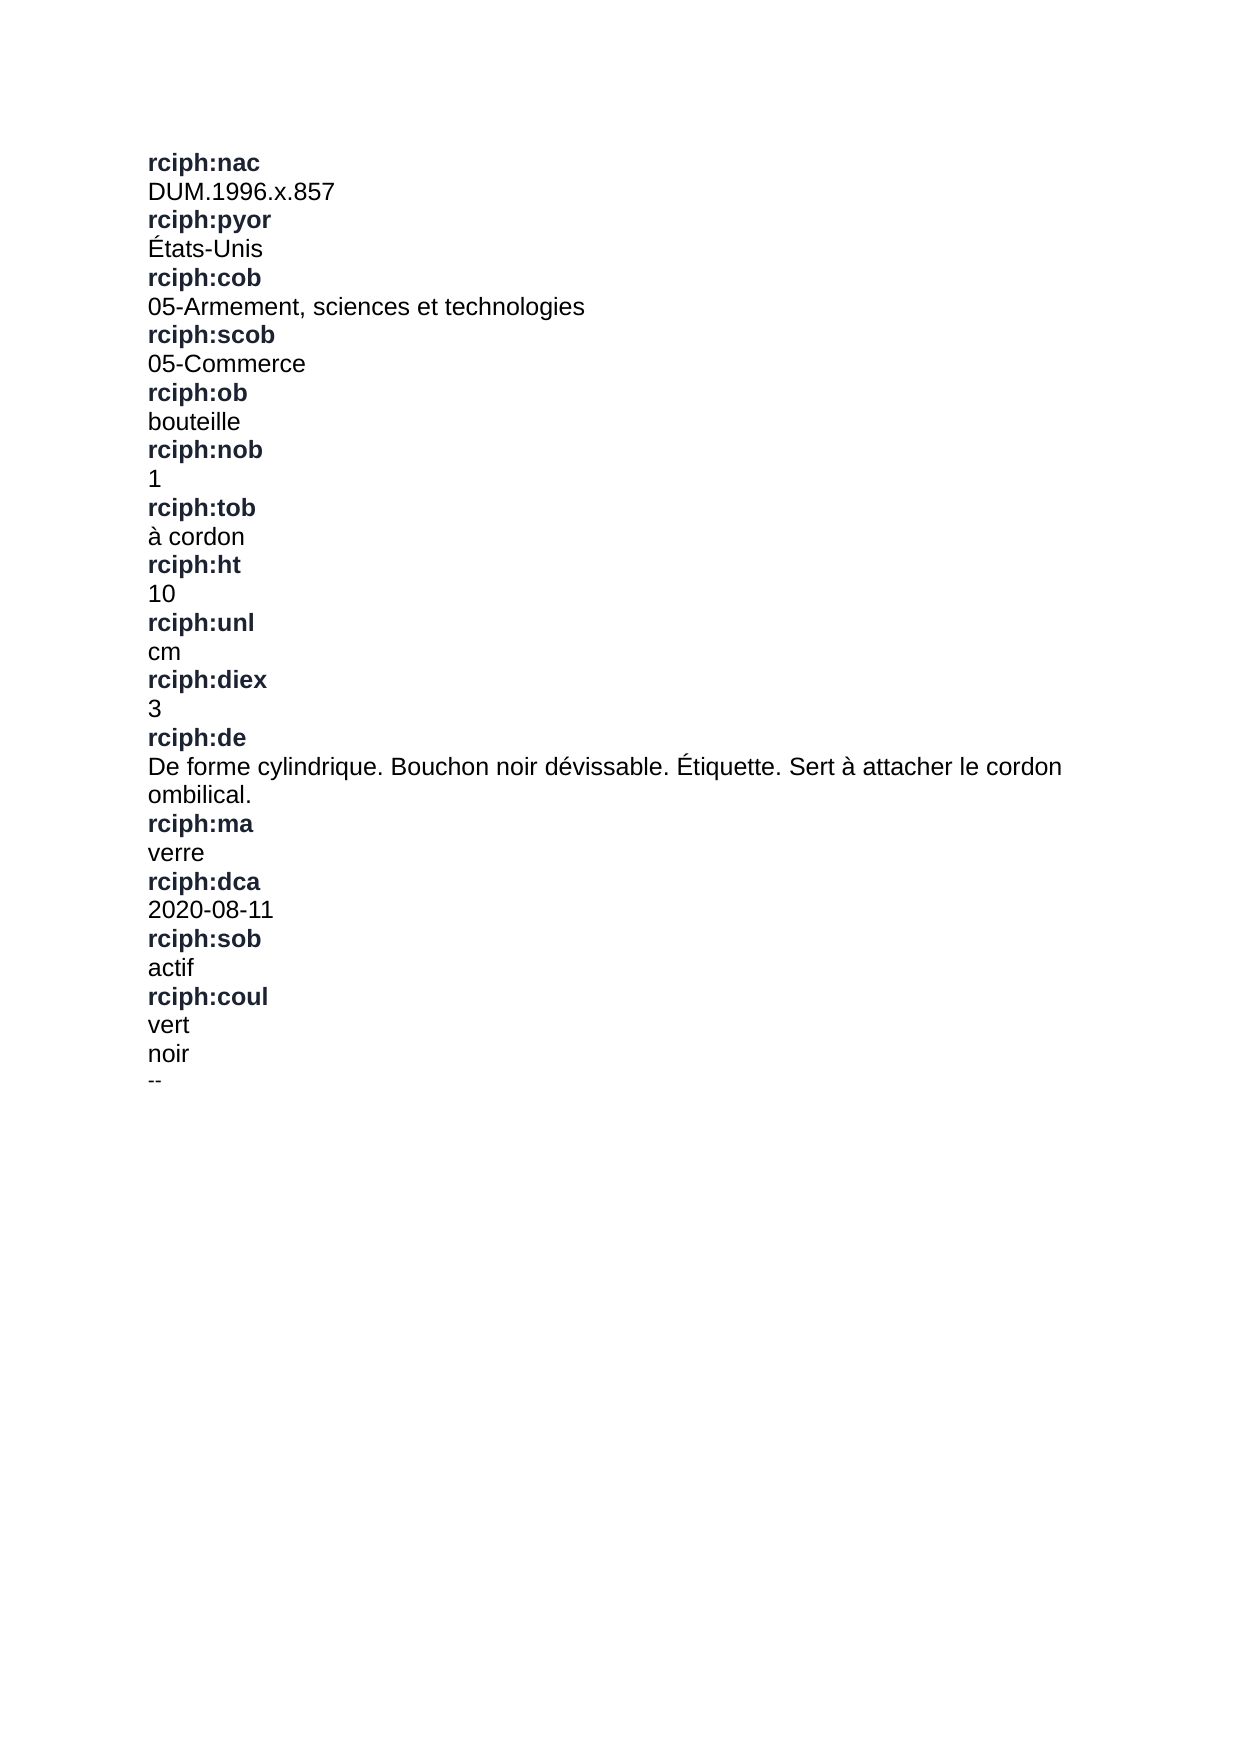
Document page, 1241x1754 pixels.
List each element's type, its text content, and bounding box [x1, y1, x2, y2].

text cm [148, 636, 1092, 665]
text vert [148, 1010, 1092, 1039]
text rciph:tob [148, 493, 1092, 521]
text rciph:ht [148, 550, 1092, 579]
text 1 [148, 464, 1092, 493]
text rciph:sob [148, 924, 1092, 953]
text verre [148, 838, 1092, 866]
text rciph:cob [148, 263, 1092, 291]
text 2020-08-11 [148, 895, 1092, 924]
text noir [148, 1039, 1092, 1068]
text rciph:dca [148, 866, 1092, 895]
text à cordon [148, 521, 1092, 550]
text rciph:unl [148, 608, 1092, 636]
text rciph:pyor [148, 205, 1092, 234]
text rciph:coul [148, 981, 1092, 1010]
text 05-Commerce [148, 349, 1092, 378]
text rciph:nob [148, 435, 1092, 464]
text bouteille [148, 406, 1092, 435]
text rciph:de [148, 723, 1092, 751]
text De forme cylindrique. Bouchon noir dévissable. Étiquette. Sert à attacher le cordon ombilical. [148, 751, 1092, 809]
text 05-Armement, sciences et technologies [148, 291, 1092, 320]
text rciph:ob [148, 378, 1092, 406]
text DUM.1996.x.857 [148, 176, 1092, 205]
text rciph:nac [148, 148, 1092, 176]
text actif [148, 953, 1092, 981]
text rciph:diex [148, 665, 1092, 694]
text États-Unis [148, 234, 1092, 263]
text 10 [148, 579, 1092, 608]
text -- [148, 1068, 1092, 1092]
text rciph:ma [148, 809, 1092, 838]
text rciph:scob [148, 320, 1092, 349]
text 3 [148, 694, 1092, 723]
